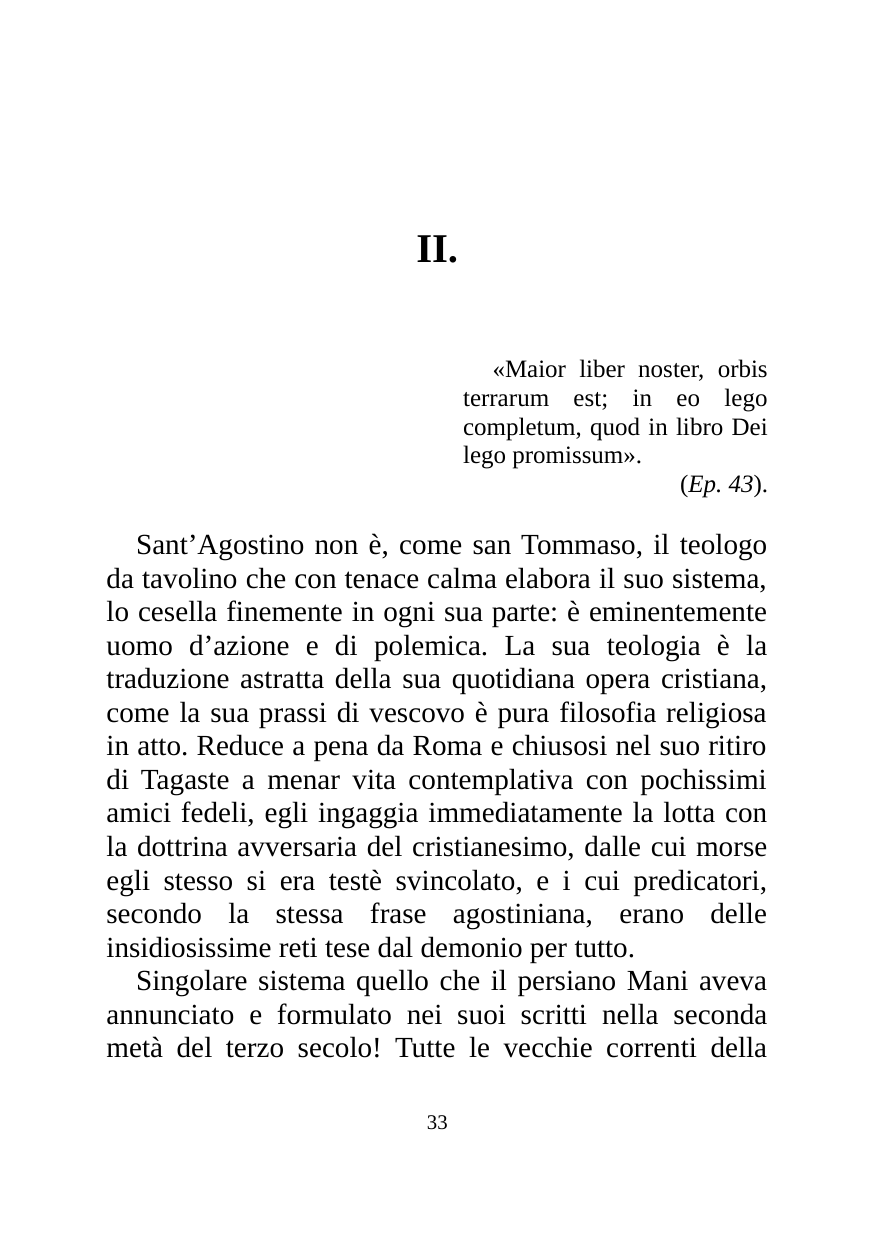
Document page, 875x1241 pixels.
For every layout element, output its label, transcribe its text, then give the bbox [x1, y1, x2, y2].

text (Ep. 43). [463, 469, 768, 498]
text Sant’Agostino non è, come san Tommaso, il teologo da tavolino che con tenace calma elabora il suo sistema, lo cesella finemente in ogni sua parte: è eminentemente uomo d’azione e di polemica. La sua teologia è la traduzione astratta della sua quotidiana opera cristiana, come la sua prassi di vescovo è pura filosofia religiosa in atto. Reduce a pena da Roma e chiusosi nel suo ritiro di Tagaste a menar vita contemplativa con pochissimi amici fedeli, egli ingaggia immediatamente la lotta con la dottrina avversaria del cristianesimo, dalle cui morse egli stesso si era testè svincolato, e i cui predicatori, secondo la stessa frase agostiniana, erano delle insidiosissime reti tese dal demonio per tutto. [106, 527, 768, 963]
subtitle II. [106, 224, 768, 271]
text Singolare sistema quello che il persiano Mani aveva annunciato e formulato nei suoi scritti nella seconda metà del terzo secolo! Tutte le vecchie correnti della [106, 963, 768, 1064]
text «Maior liber noster, orbis terrarum est; in eo lego completum, quod in libro Dei lego promissum». [463, 354, 768, 469]
